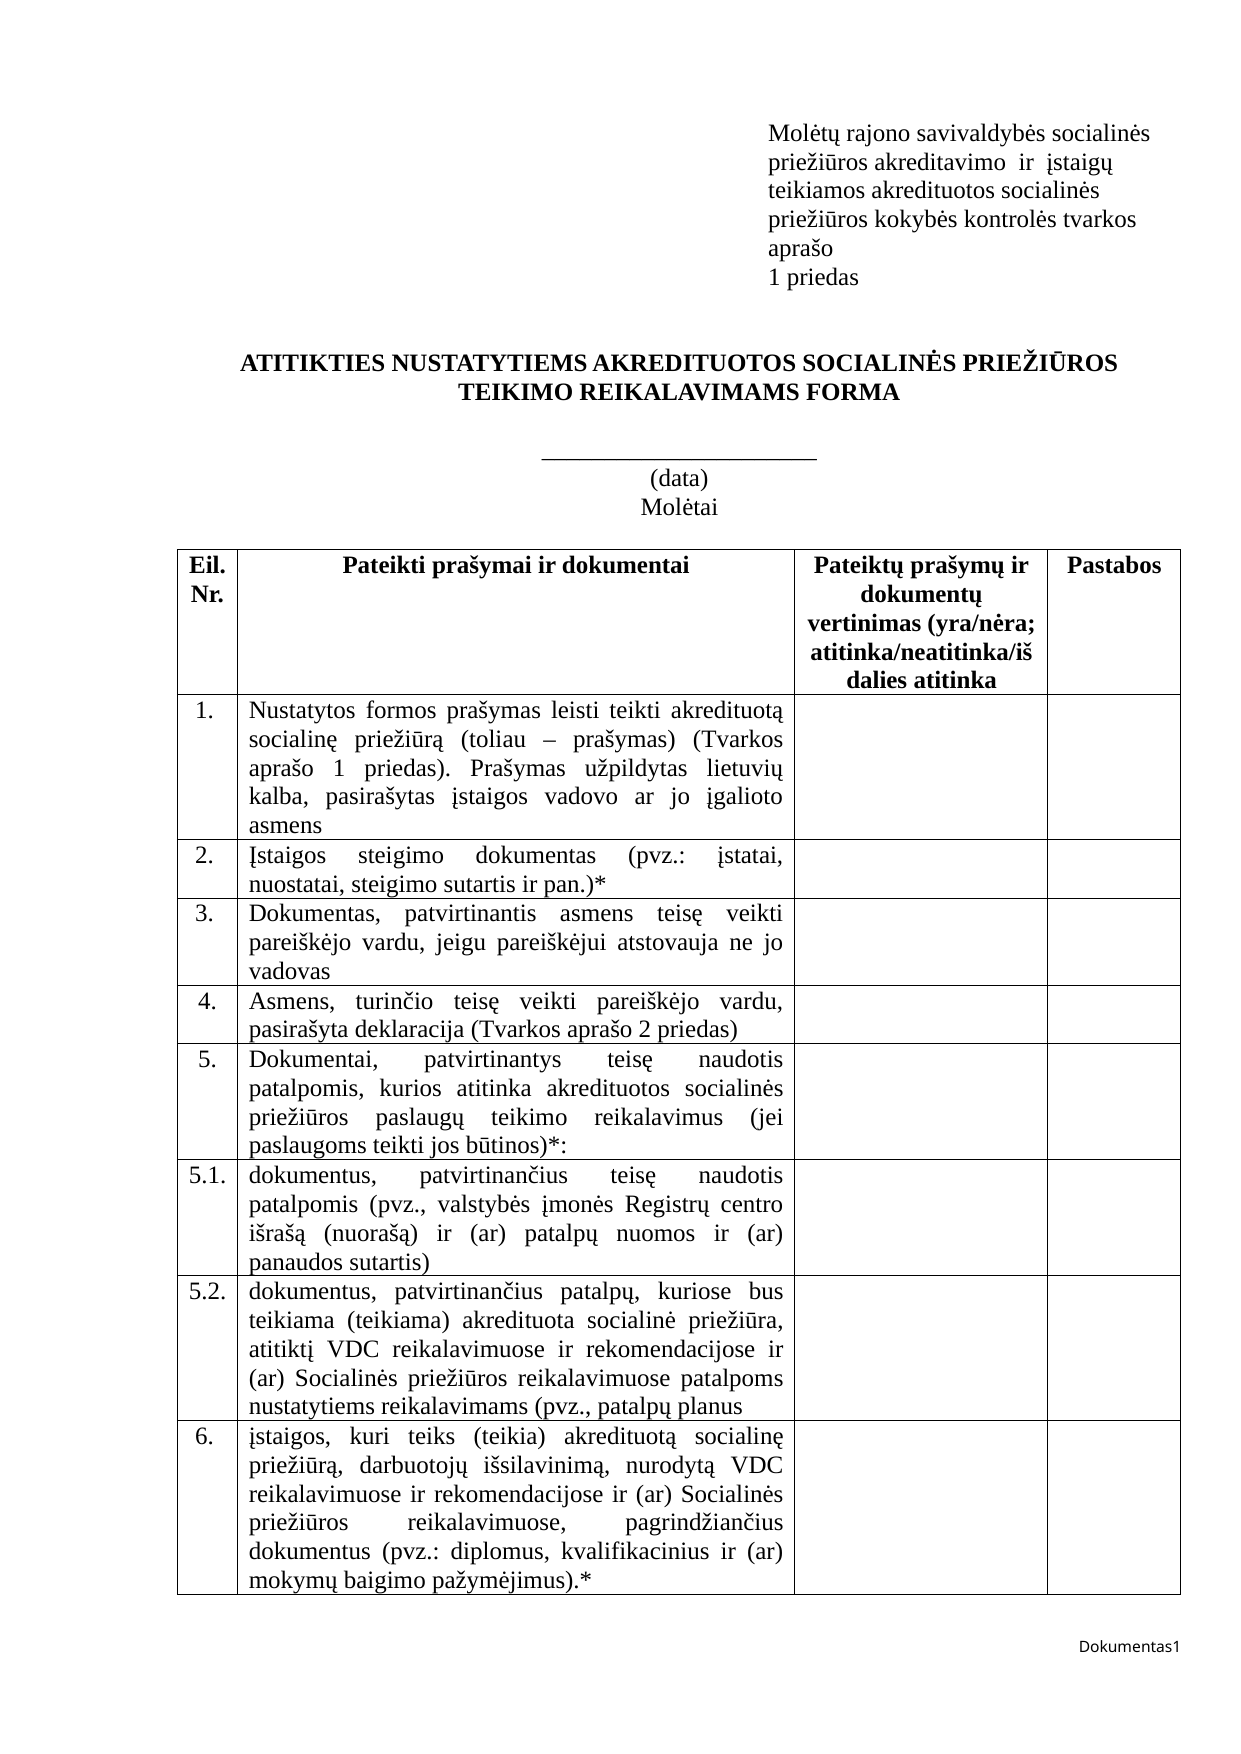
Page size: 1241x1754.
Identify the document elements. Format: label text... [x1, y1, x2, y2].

table_cell 4. [178, 986, 237, 1043]
table_cell 1. [178, 695, 237, 839]
table_cell Įstaigos steigimo dokumentas (pvz.: įstatai, nuostatai, steigimo sutartis ir pan.)* [238, 840, 794, 897]
table_cell Dokumentas, patvirtinantis asmens teisę veikti pareiškėjo vardu, jeigu pareiškėjui atstovauja ne jo vadovas [238, 899, 794, 985]
table_cell [795, 695, 1047, 839]
table_cell [795, 1276, 1047, 1420]
table_cell 2. [178, 840, 237, 897]
table_cell 6. [178, 1421, 237, 1594]
table_cell 5. [178, 1044, 237, 1159]
table_cell [795, 899, 1047, 985]
text Molėtai [177, 492, 1181, 521]
text priežiūros kokybės kontrolės tvarkos [768, 204, 1181, 233]
table_header Eil. Nr. [178, 550, 237, 694]
table_cell dokumentus, patvirtinančius teisę naudotis patalpomis (pvz., valstybės įmonės Registrų centro išrašą (nuorašą) ir (ar) patalpų nuomos ir (ar) panaudos sutartis) [238, 1160, 794, 1275]
table_cell [795, 986, 1047, 1043]
table_cell 5.1. [178, 1160, 237, 1275]
table_cell Dokumentai, patvirtinantys teisę naudotis patalpomis, kurios atitinka akredituotos socialinės priežiūros paslaugų teikimo reikalavimus (jei paslaugoms teikti jos būtinos)*: [238, 1044, 794, 1159]
table_cell įstaigos, kuri teiks (teikia) akredituotą socialinę priežiūrą, darbuotojų išsilavinimą, nurodytą VDC reikalavimuose ir rekomendacijose ir (ar) Socialinės priežiūros reikalavimuose, pagrindžiančius dokumentus (pvz.: diplomus, kvalifikacinius ir (ar) mokymų baigimo pažymėjimus).* [238, 1421, 794, 1594]
table_cell [1048, 1421, 1180, 1594]
table_cell [1048, 695, 1180, 839]
table_cell [795, 1044, 1047, 1159]
table_cell [1048, 1160, 1180, 1275]
text priežiūros akreditavimo ir įstaigų [768, 147, 1181, 176]
table_cell [1048, 899, 1180, 985]
table_cell Asmens, turinčio teisę veikti pareiškėjo vardu, pasirašyta deklaracija (Tvarkos aprašo 2 priedas) [238, 986, 794, 1043]
table_cell [795, 1421, 1047, 1594]
text (data) [177, 463, 1181, 492]
table_cell [1048, 840, 1180, 897]
text 1 priedas [768, 262, 1181, 291]
table_cell Nustatytos formos prašymas leisti teikti akredituotą socialinę priežiūrą (toliau – prašymas) (Tvarkos aprašo 1 priedas). Prašymas užpildytas lietuvių kalba, pasirašytas įstaigos vadovo ar jo įgalioto asmens [238, 695, 794, 839]
table_cell [795, 840, 1047, 897]
text TEIKIMO REIKALAVIMAMS FORMA [177, 377, 1181, 406]
table_header Pastabos [1048, 550, 1180, 694]
table_cell [1048, 986, 1180, 1043]
table_cell [1048, 1044, 1180, 1159]
text ______________________ [177, 434, 1181, 463]
table_cell 5.2. [178, 1276, 237, 1420]
table_header Pateiktų prašymų ir dokumentų vertinimas (yra/nėra; atitinka/neatitinka/iš dalies atitinka [795, 550, 1047, 694]
table_cell dokumentus, patvirtinančius patalpų, kuriose bus teikiama (teikiama) akredituota socialinė priežiūra, atitiktį VDC reikalavimuose ir rekomendacijose ir (ar) Socialinės priežiūros reikalavimuose patalpoms nustatytiems reikalavimams (pvz., patalpų planus [238, 1276, 794, 1420]
text ATITIKTIES NUSTATYTIEMS AKREDITUOTOS SOCIALINĖS PRIEŽIŪROS [177, 348, 1181, 377]
text teikiamos akredituotos socialinės [768, 176, 1181, 204]
text Molėtų rajono savivaldybės socialinės [768, 118, 1181, 147]
table_cell 3. [178, 899, 237, 985]
table_cell [1048, 1276, 1180, 1420]
text aprašo [768, 233, 1181, 262]
table_header Pateikti prašymai ir dokumentai [238, 550, 794, 694]
table_cell [795, 1160, 1047, 1275]
